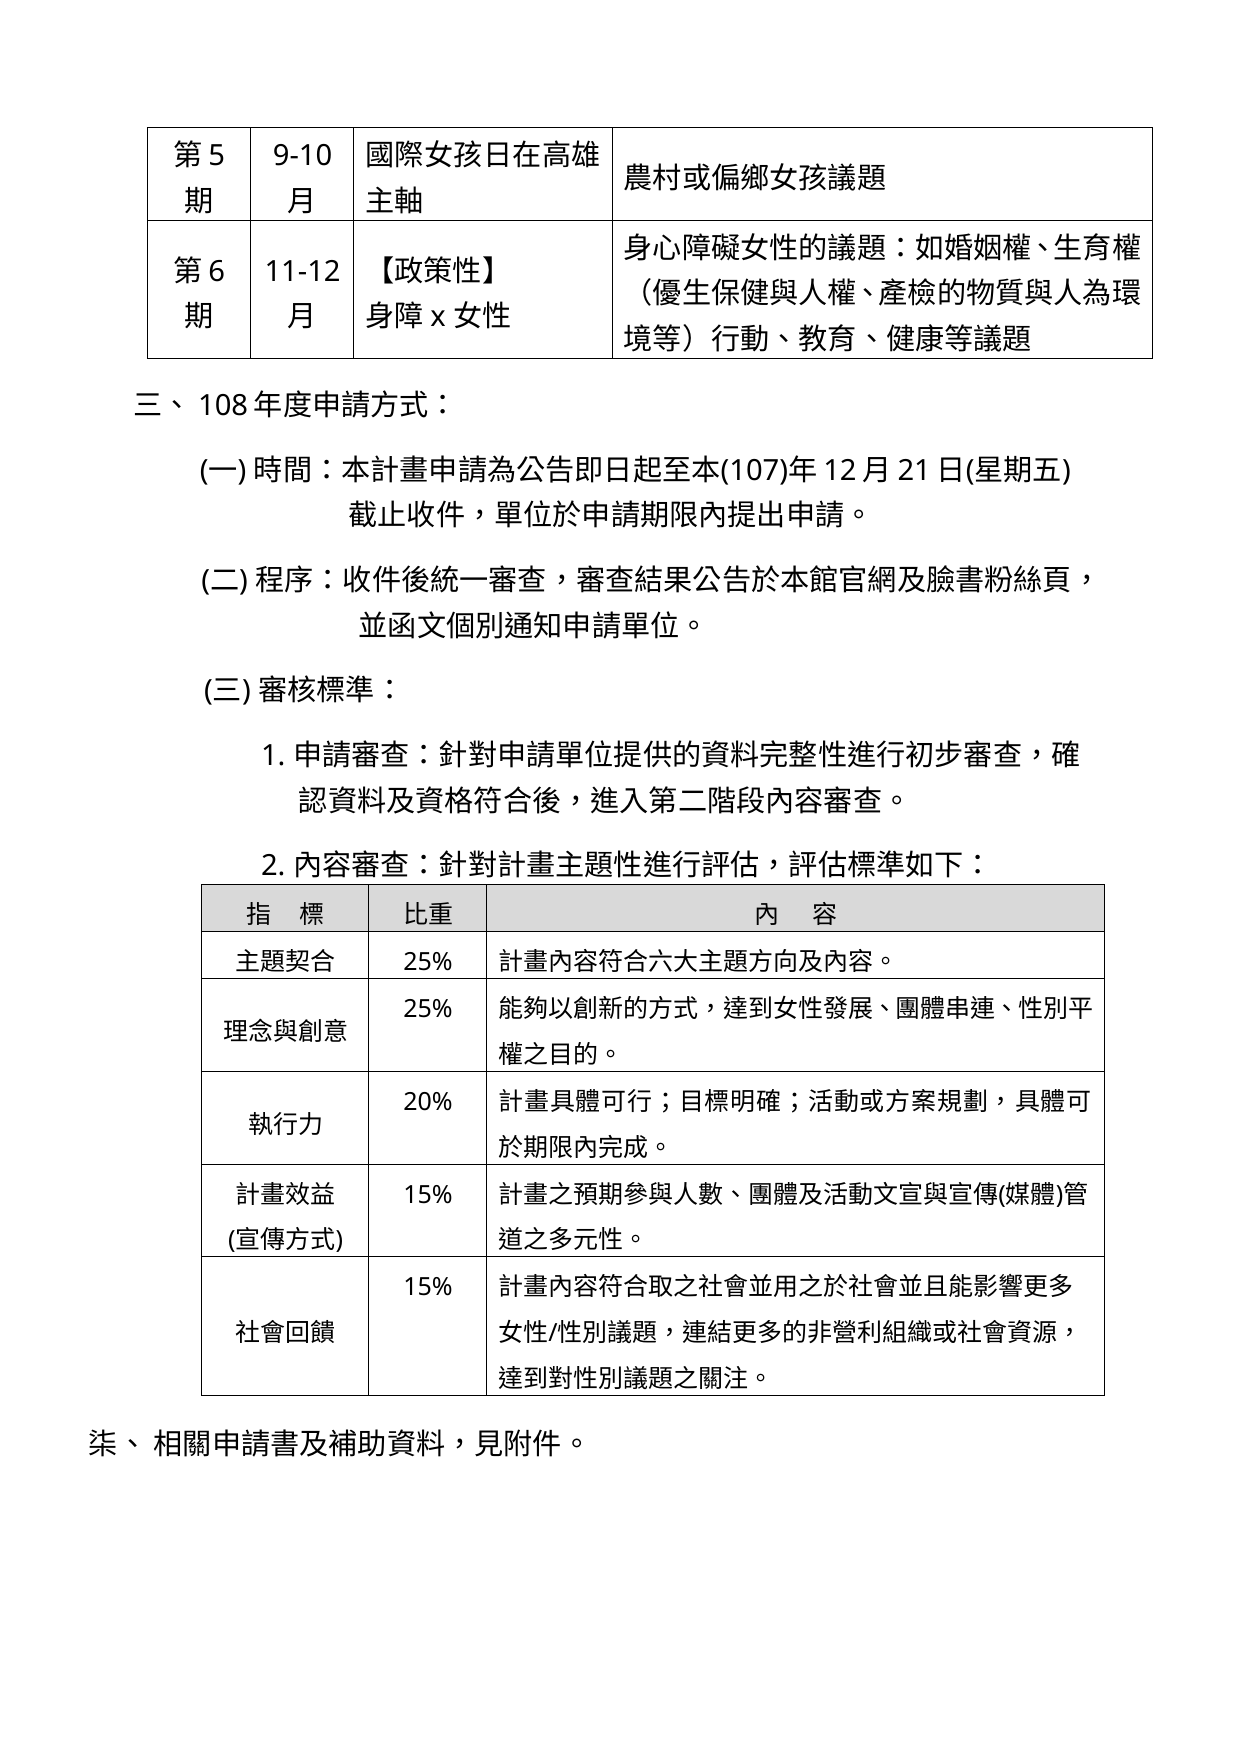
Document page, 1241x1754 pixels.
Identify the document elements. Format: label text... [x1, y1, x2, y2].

table_cell 計畫之預期參與人數、團體及活動文宣與宣傳(媒體)管道之多元性。 [487, 1165, 1104, 1256]
table_cell 11-12月 [251, 221, 353, 358]
table_cell 25% [369, 979, 486, 1071]
list 審核標準： [204, 663, 1092, 709]
table_cell 9-10月 [251, 128, 353, 220]
table_header 比重 [369, 885, 486, 931]
table_cell 25% [369, 932, 486, 978]
table_header 指 標 [202, 885, 368, 931]
table_cell 理念與創意 [202, 979, 368, 1071]
table_cell 第6期 [148, 221, 250, 358]
table_cell 15% [369, 1165, 486, 1256]
table_cell 計畫內容符合六大主題方向及內容。 [487, 932, 1104, 978]
table_cell 執行力 [202, 1072, 368, 1163]
list 108年度申請方式： [133, 378, 1092, 424]
table_cell 15% [369, 1257, 486, 1395]
table_cell 能夠以創新的方式，達到女性發展、團體串連、性別平權之目的。 [487, 979, 1104, 1071]
table_cell 【政策性】 身障 x 女性 [354, 221, 612, 358]
table_cell 農村或偏鄉女孩議題 [613, 128, 1152, 220]
table_cell 20% [369, 1072, 486, 1163]
table_cell 計畫內容符合取之社會並用之於社會並且能影響更多女性/性別議題，連結更多的非營利組織或社會資源，達到對性別議題之關注。 [487, 1257, 1104, 1395]
table_cell 身心障礙女性的議題：如婚姻權、生育權（優生保健與人權、產檢的物質與人為環境等）行動、教育、健康等議題 [613, 221, 1152, 358]
table_cell 國際女孩日在高雄主軸 [354, 128, 612, 220]
list 時間：本計畫申請為公告即日起至本(107)年12月21日(星期五)截止收件，單位於申請期限內提出申請。 [199, 443, 1092, 534]
table_cell 計畫具體可行；目標明確；活動或方案規劃，具體可於期限內完成。 [487, 1072, 1104, 1163]
table_cell 社會回饋 [202, 1257, 368, 1395]
list 內容審查：針對計畫主題性進行評估，評估標準如下： [261, 838, 1092, 884]
table_header 內 容 [487, 885, 1104, 931]
list 申請審查：針對申請單位提供的資料完整性進行初步審查，確認資料及資格符合後，進入第二階段內容審查。 [261, 728, 1092, 820]
table_cell 第5期 [148, 128, 250, 220]
list 相關申請書及補助資料，見附件。 [89, 1414, 1092, 1464]
table_cell 主題契合 [202, 932, 368, 978]
list 程序：收件後統一審查，審查結果公告於本館官網及臉書粉絲頁，並函文個別通知申請單位。 [201, 553, 1092, 645]
table_cell 計畫效益 (宣傳方式) [202, 1165, 368, 1256]
